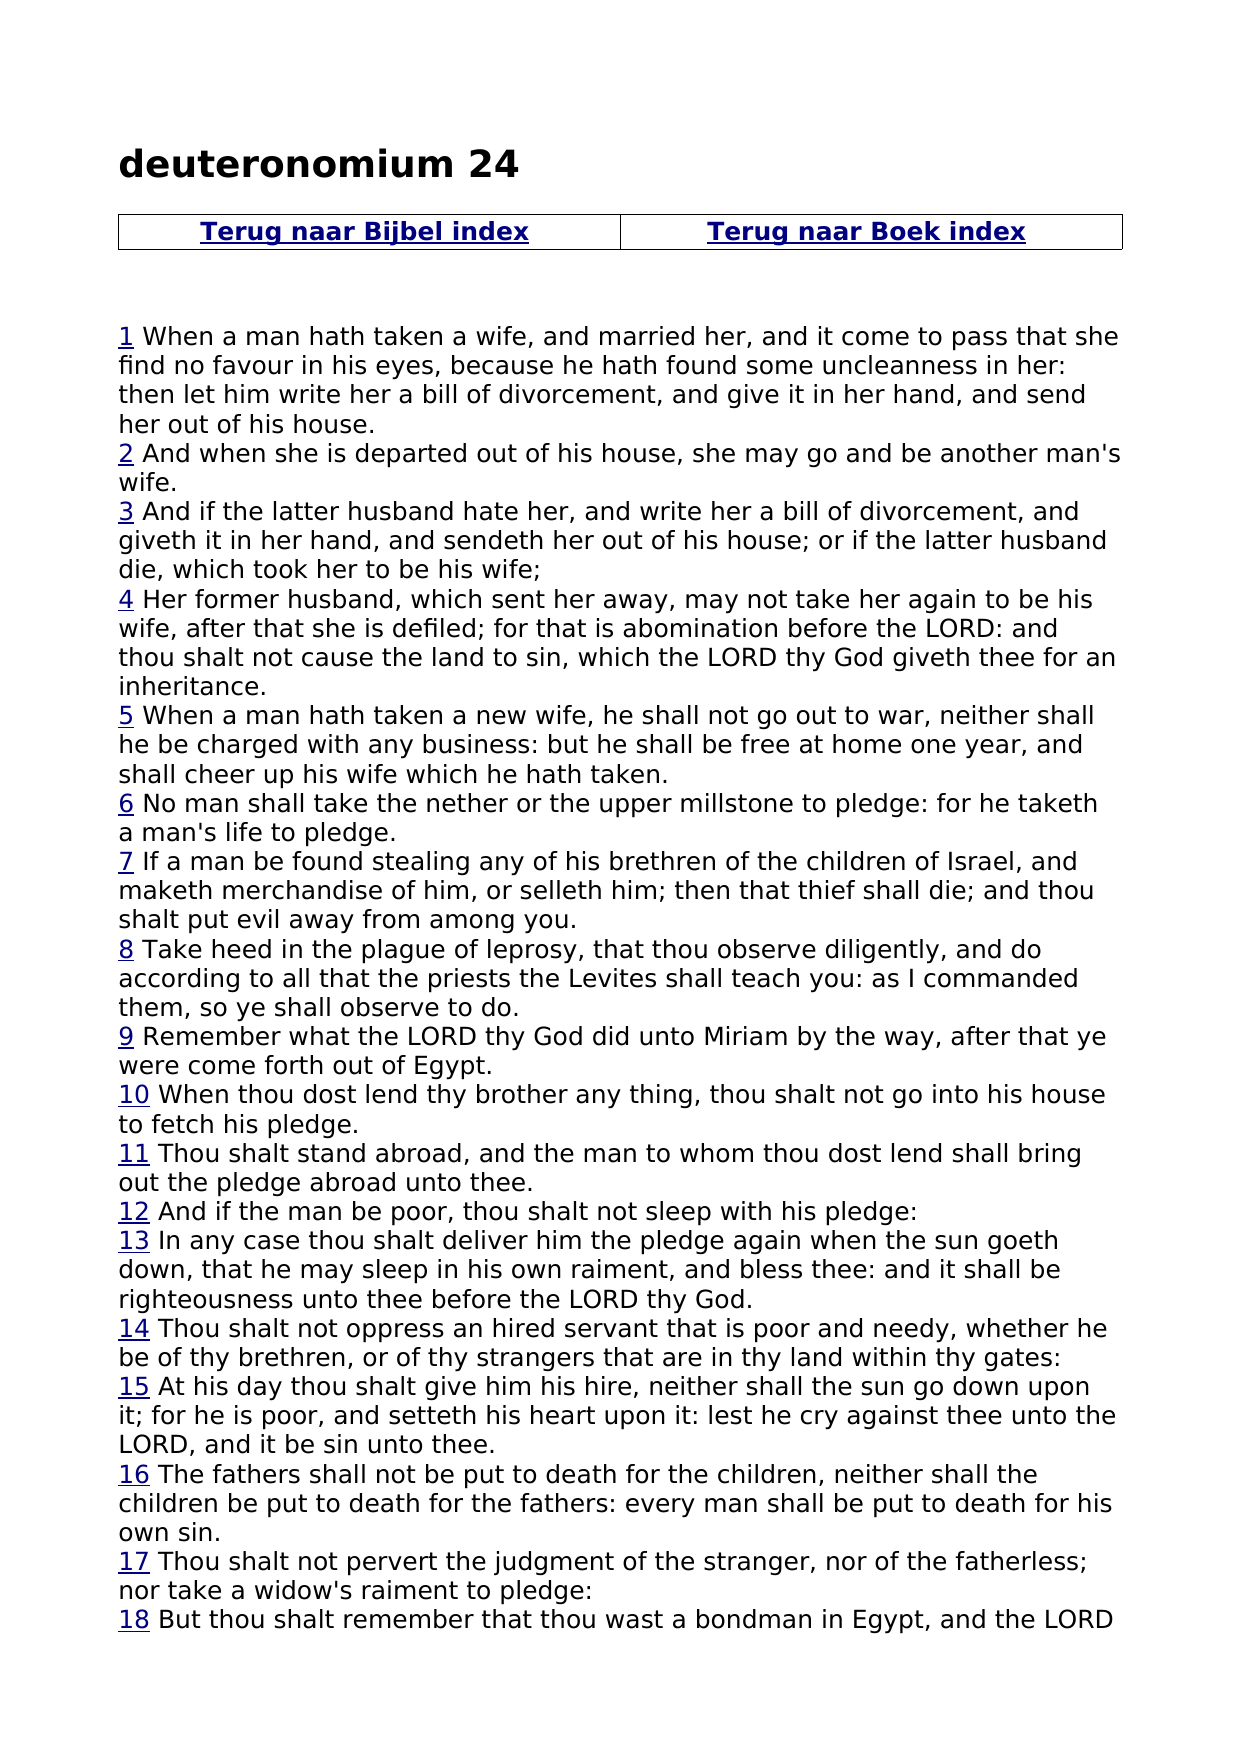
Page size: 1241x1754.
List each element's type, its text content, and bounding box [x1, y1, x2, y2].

table_header Terug naar Boek index [621, 215, 1122, 249]
subtitle deuteronomium 24 [118, 143, 1122, 187]
table_header Terug naar Bijbel index [119, 215, 620, 249]
text 1 When a man hath taken a wife, and married her, and it come to pass that she find no favour in his eyes, because he hath found some uncleanness in her: then let him write her a bill of divorcement, and give it in her hand, and send her out of his house. 2 And when she is departed out of his house, she may go and be another man's wife. 3 And if the latter husband hate her, and write her a bill of divorcement, and giveth it in her hand, and sendeth her out of his house; or if the latter husband die, which took her to be his wife; 4 Her former husband, which sent her away, may not take her again to be his wife, after that she is defiled; for that is abomination before the LORD: and thou shalt not cause the land to sin, which the LORD thy God giveth thee for an inheritance. 5 When a man hath taken a new wife, he shall not go out to war, neither shall he be charged with any business: but he shall be free at home one year, and shall cheer up his wife which he hath taken. 6 No man shall take the nether or the upper millstone to pledge: for he taketh a man's life to pledge. 7 If a man be found stealing any of his brethren of the children of Israel, and maketh merchandise of him, or selleth him; then that thief shall die; and thou shalt put evil away from among you. 8 Take heed in the plague of leprosy, that thou observe diligently, and do according to all that the priests the Levites shall teach you: as I commanded them, so ye shall observe to do. 9 Remember what the LORD thy God did unto Miriam by the way, after that ye were come forth out of Egypt. 10 When thou dost lend thy brother any thing, thou shalt not go into his house to fetch his pledge. 11 Thou shalt stand abroad, and the man to whom thou dost lend shall bring out the pledge abroad unto thee. 12 And if the man be poor, thou shalt not sleep with his pledge: 13 In any case thou shalt deliver him the pledge again when the sun goeth down, that he may sleep in his own raiment, and bless thee: and it shall be righteousness unto thee before the LORD thy God. 14 Thou shalt not oppress an hired servant that is poor and needy, whether he be of thy brethren, or of thy strangers that are in thy land within thy gates: 15 At his day thou shalt give him his hire, neither shall the sun go down upon it; for he is poor, and setteth his heart upon it: lest he cry against thee unto the LORD, and it be sin unto thee. 16 The fathers shall not be put to death for the children, neither shall the children be put to death for the fathers: every man shall be put to death for his own sin. 17 Thou shalt not pervert the judgment of the stranger, nor of the fatherless; nor take a widow's raiment to pledge: 18 But thou shalt remember that thou wast a bondman in Egypt, and the LORD [118, 264, 1122, 1635]
